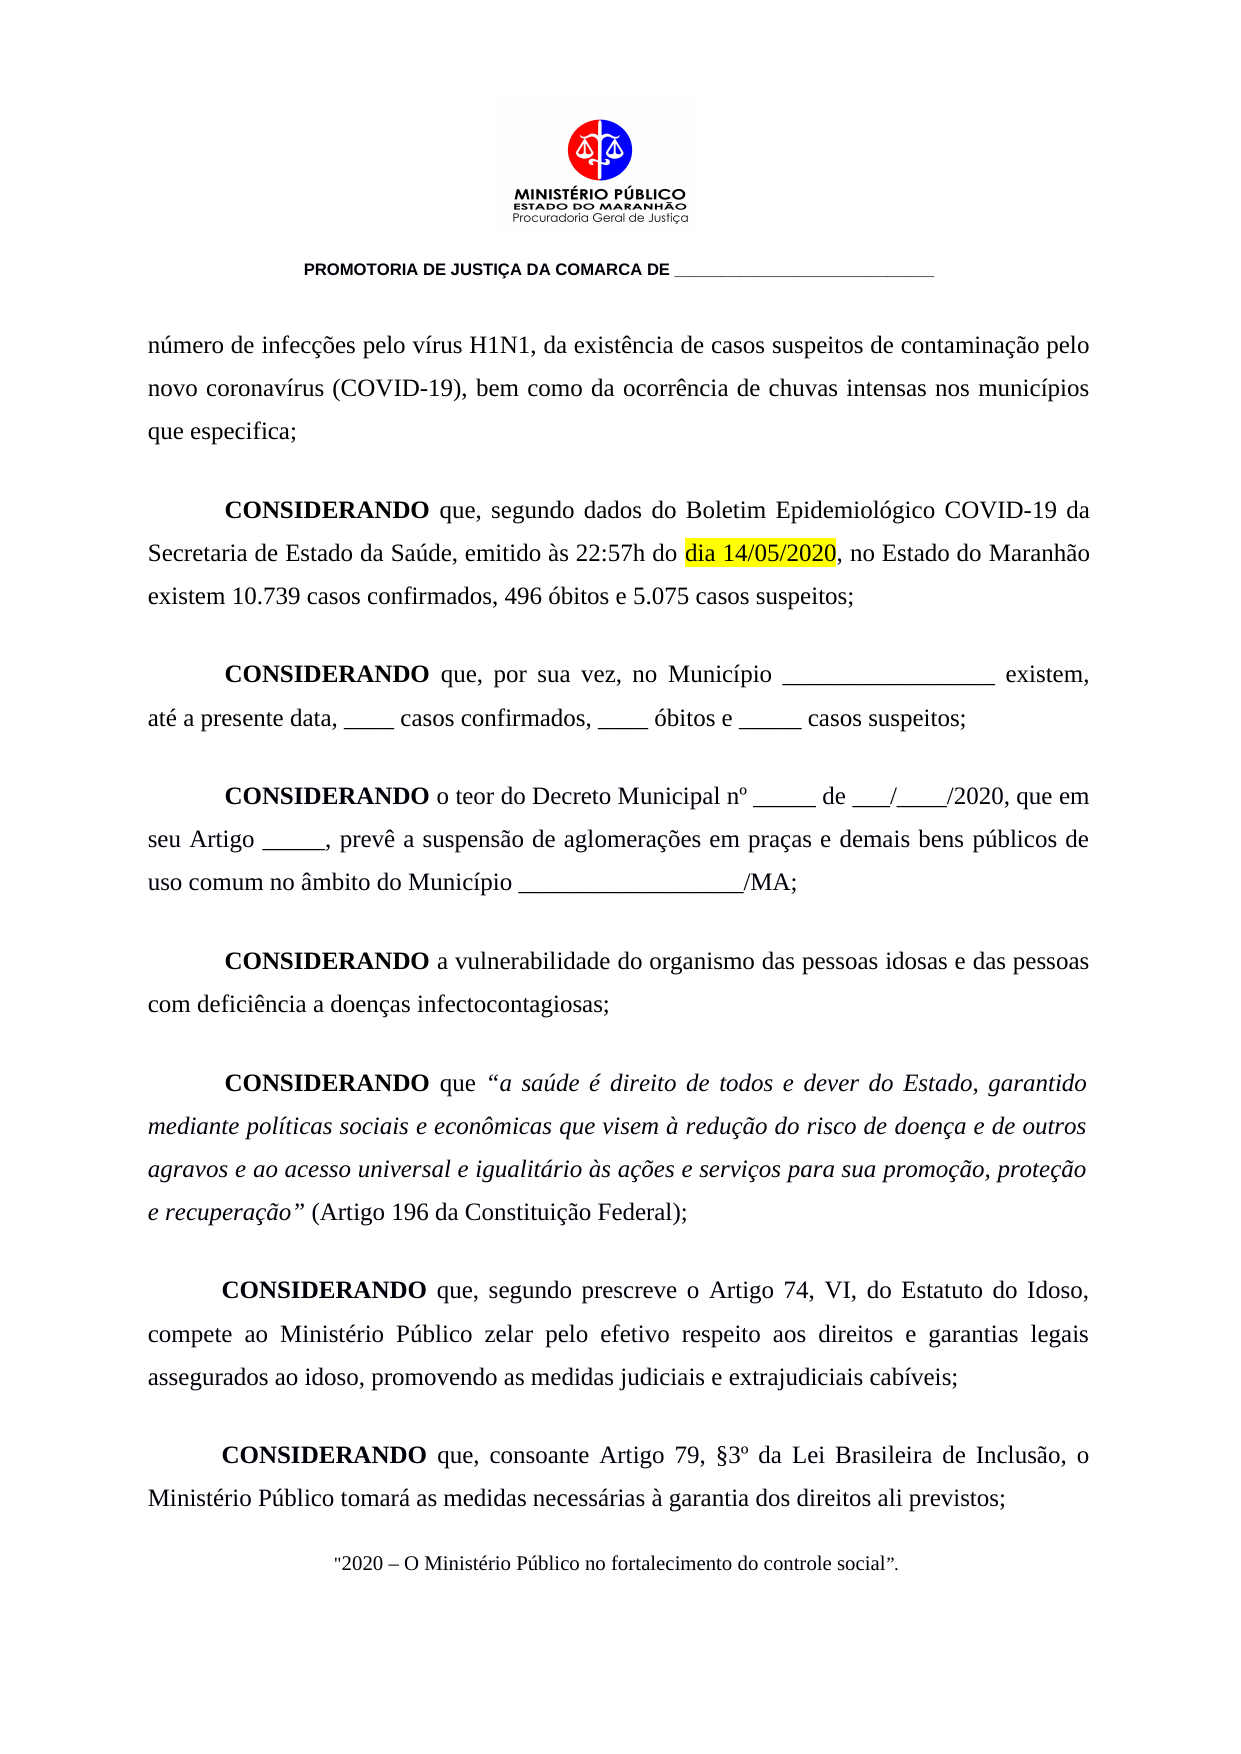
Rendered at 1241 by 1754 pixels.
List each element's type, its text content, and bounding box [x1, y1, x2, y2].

text CONSIDERANDO o teor do Decreto Municipal nº _____ de ___/____/2020, que em seu Artigo _____, prevê a suspensão de aglomerações em praças e demais bens públicos de uso comum no âmbito do Município __________________/MA; [148, 781, 1090, 896]
text CONSIDERANDO a vulnerabilidade do organismo das pessoas idosas e das pessoas com deficiência a doenças infectocontagiosas; [148, 946, 1090, 1018]
text CONSIDERANDO que, segundo dados do Boletim Epidemiológico COVID-19 da Secretaria de Estado da Saúde, emitido às 22:57h do dia 14/05/2020, no Estado do Maranhão existem 10.739 casos confirmados, 496 óbitos e 5.075 casos suspeitos; [148, 495, 1090, 610]
text CONSIDERANDO que, segundo prescreve o Artigo 74, VI, do Estatuto do Idoso, compete ao Ministério Público zelar pelo efetivo respeito aos direitos e garantias legais assegurados ao idoso, promovendo as medidas judiciais e extrajudiciais cabíveis; [148, 1276, 1090, 1391]
text CONSIDERANDO que, por sua vez, no Município _________________ existem, até a presente data, ____ casos confirmados, ____ óbitos e _____ casos suspeitos; [148, 659, 1090, 731]
picture [493, 96, 701, 231]
text número de infecções pelo vírus H1N1, da existência de casos suspeitos de contaminação pelo novo coronavírus (COVID-19), bem como da ocorrência de chuvas intensas nos municípios que especifica; [148, 330, 1090, 445]
text CONSIDERANDO que, consoante Artigo 79, §3º da Lei Brasileira de Inclusão, o Ministério Público tomará as medidas necessárias à garantia dos direitos ali previstos; [148, 1440, 1090, 1512]
text CONSIDERANDO que “a saúde é direito de todos e dever do Estado, garantido mediante políticas sociais e econômicas que visem à redução do risco de doença e de outros agravos e ao acesso universal e igualitário às ações e serviços para sua promoção, proteção e recuperação” (Artigo 196 da Constituição Federal); [148, 1068, 1090, 1226]
